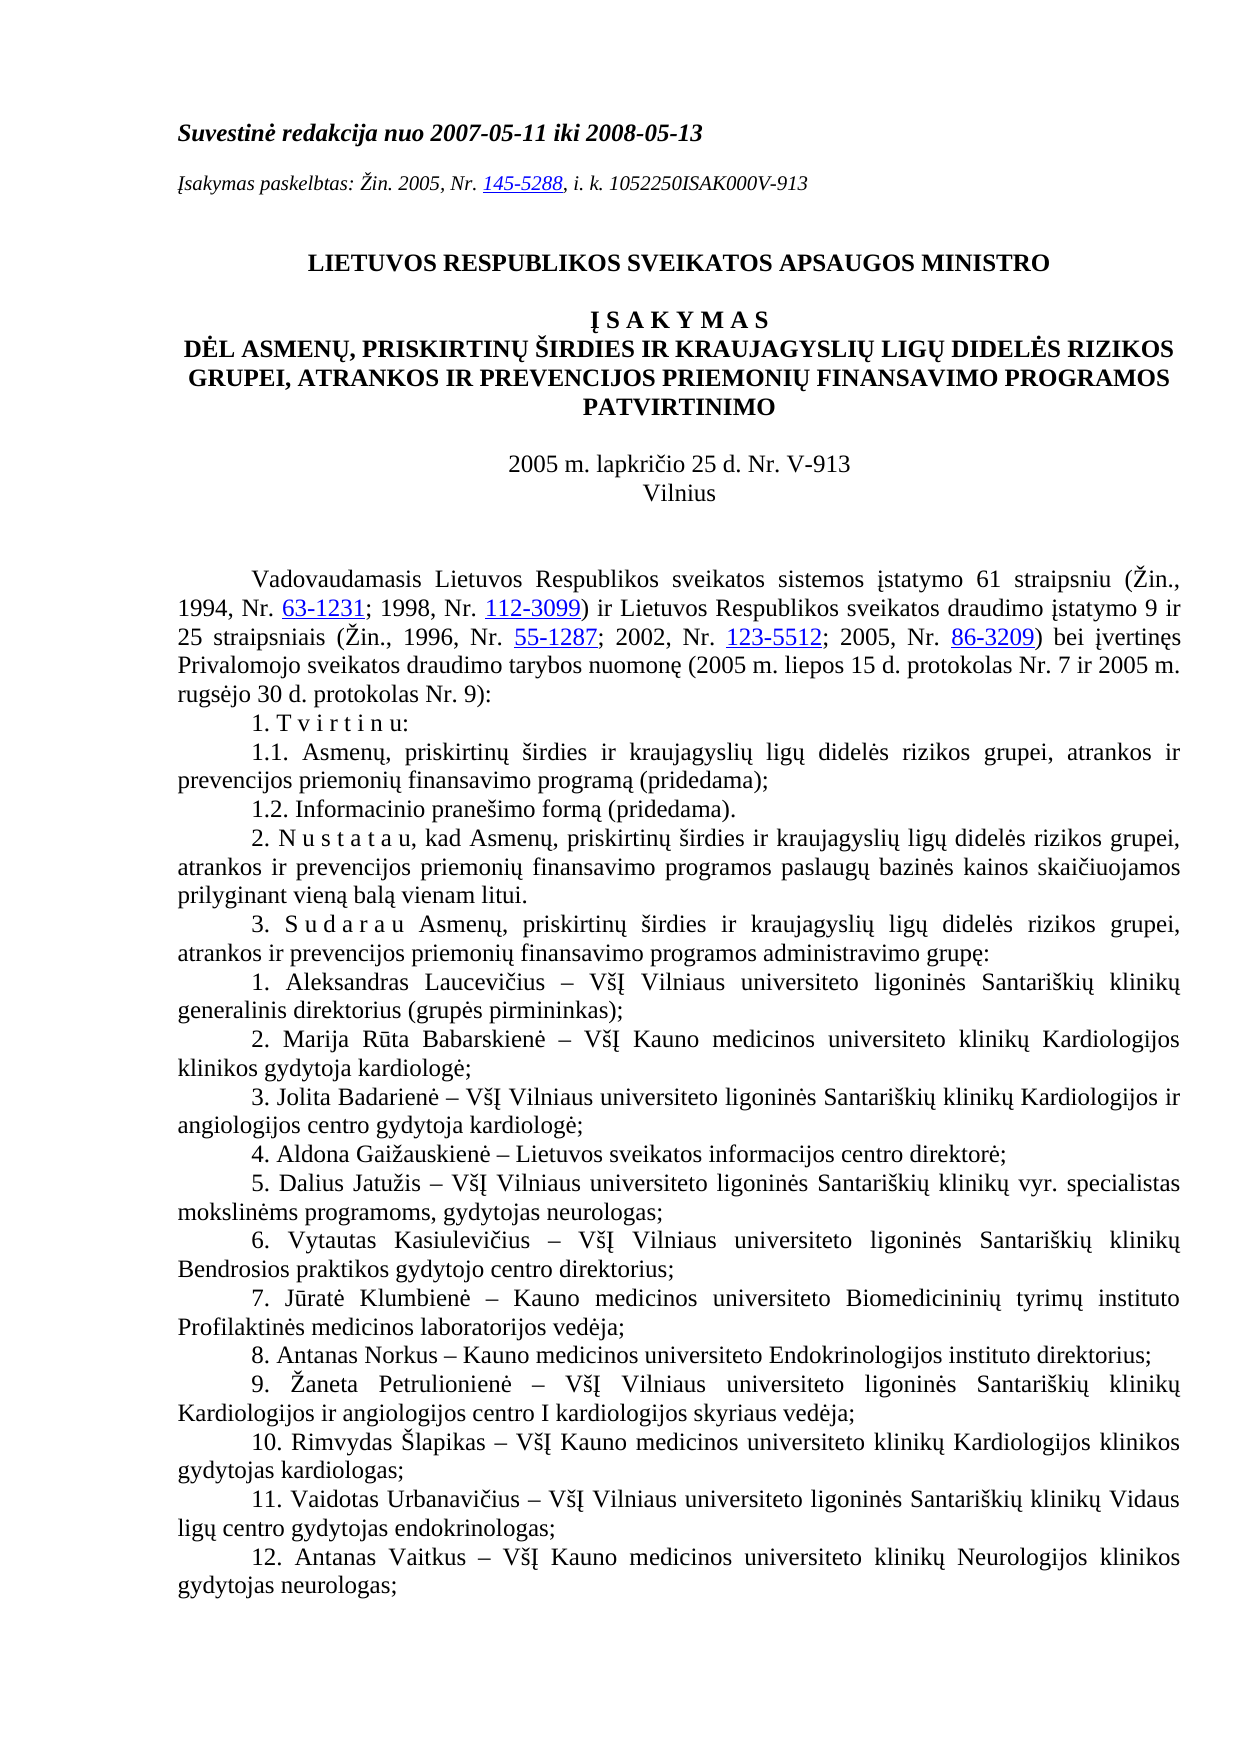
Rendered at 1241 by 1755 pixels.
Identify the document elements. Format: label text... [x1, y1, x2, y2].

text Vadovaudamasis Lietuvos Respublikos sveikatos sistemos įstatymo 61 straipsniu (Žin., 1994, Nr. 63-1231; 1998, Nr. 112-3099) ir Lietuvos Respublikos sveikatos draudimo įstatymo 9 ir 25 straipsniais (Žin., 1996, Nr. 55-1287; 2002, Nr. 123-5512; 2005, Nr. 86-3209) bei įvertinęs Privalomojo sveikatos draudimo tarybos nuomonę (2005 m. liepos 15 d. protokolas Nr. 7 ir 2005 m. rugsėjo 30 d. protokolas Nr. 9): [177, 564, 1181, 708]
text 2005 m. lapkričio 25 d. Nr. V-913 [177, 449, 1181, 478]
text DĖL ASMENŲ, PRISKIRTINŲ ŠIRDIES IR KRAUJAGYSLIŲ LIGŲ DIDELĖS RIZIKOS GRUPEI, ATRANKOS IR PREVENCIJOS PRIEMONIŲ FINANSAVIMO PROGRAMOS PATVIRTINIMO [177, 334, 1181, 420]
text LIETUVOS RESPUBLIKOS SVEIKATOS APSAUGOS MINISTRO [177, 248, 1181, 277]
text 7. Jūratė Klumbienė – Kauno medicinos universiteto Biomedicininių tyrimų instituto Profilaktinės medicinos laboratorijos vedėja; [177, 1283, 1181, 1340]
text 5. Dalius Jatužis – VšĮ Vilniaus universiteto ligoninės Santariškių klinikų vyr. specialistas mokslinėms programoms, gydytojas neurologas; [177, 1168, 1181, 1225]
text 3. Sudarau Asmenų, priskirtinų širdies ir kraujagyslių ligų didelės rizikos grupei, atrankos ir prevencijos priemonių finansavimo programos administravimo grupę: [177, 909, 1181, 967]
text Suvestinė redakcija nuo 2007-05-11 iki 2008-05-13 [177, 118, 1181, 147]
text 2. Marija Rūta Babarskienė – VšĮ Kauno medicinos universiteto klinikų Kardiologijos klinikos gydytoja kardiologė; [177, 1024, 1181, 1082]
text 1.2. Informacinio pranešimo formą (pridedama). [177, 794, 1181, 823]
text 1. Aleksandras Laucevičius – VšĮ Vilniaus universiteto ligoninės Santariškių klinikų generalinis direktorius (grupės pirmininkas); [177, 967, 1181, 1024]
text 8. Antanas Norkus – Kauno medicinos universiteto Endokrinologijos instituto direktorius; [177, 1340, 1181, 1369]
text 12. Antanas Vaitkus – VšĮ Kauno medicinos universiteto klinikų Neurologijos klinikos gydytojas neurologas; [177, 1542, 1181, 1599]
text 1.1. Asmenų, priskirtinų širdies ir kraujagyslių ligų didelės rizikos grupei, atrankos ir prevencijos priemonių finansavimo programą (pridedama); [177, 737, 1181, 794]
text Įsakymas paskelbtas: Žin. 2005, Nr. 145-5288, i. k. 1052250ISAK000V-913 [177, 171, 1181, 195]
text 4. Aldona Gaižauskienė – Lietuvos sveikatos informacijos centro direktorė; [177, 1139, 1181, 1168]
text 9. Žaneta Petrulionienė – VšĮ Vilniaus universiteto ligoninės Santariškių klinikų Kardiologijos ir angiologijos centro I kardiologijos skyriaus vedėja; [177, 1369, 1181, 1427]
text Vilnius [177, 478, 1181, 507]
text 1. Tvirtinu: [177, 708, 1181, 737]
text Į S A K Y M A S [177, 305, 1181, 334]
text 6. Vytautas Kasiulevičius – VšĮ Vilniaus universiteto ligoninės Santariškių klinikų Bendrosios praktikos gydytojo centro direktorius; [177, 1225, 1181, 1283]
text 11. Vaidotas Urbanavičius – VšĮ Vilniaus universiteto ligoninės Santariškių klinikų Vidaus ligų centro gydytojas endokrinologas; [177, 1484, 1181, 1542]
text 3. Jolita Badarienė – VšĮ Vilniaus universiteto ligoninės Santariškių klinikų Kardiologijos ir angiologijos centro gydytoja kardiologė; [177, 1082, 1181, 1139]
text 2. Nustatau, kad Asmenų, priskirtinų širdies ir kraujagyslių ligų didelės rizikos grupei, atrankos ir prevencijos priemonių finansavimo programos paslaugų bazinės kainos skaičiuojamos prilyginant vieną balą vienam litui. [177, 823, 1181, 909]
text 10. Rimvydas Šlapikas – VšĮ Kauno medicinos universiteto klinikų Kardiologijos klinikos gydytojas kardiologas; [177, 1427, 1181, 1484]
